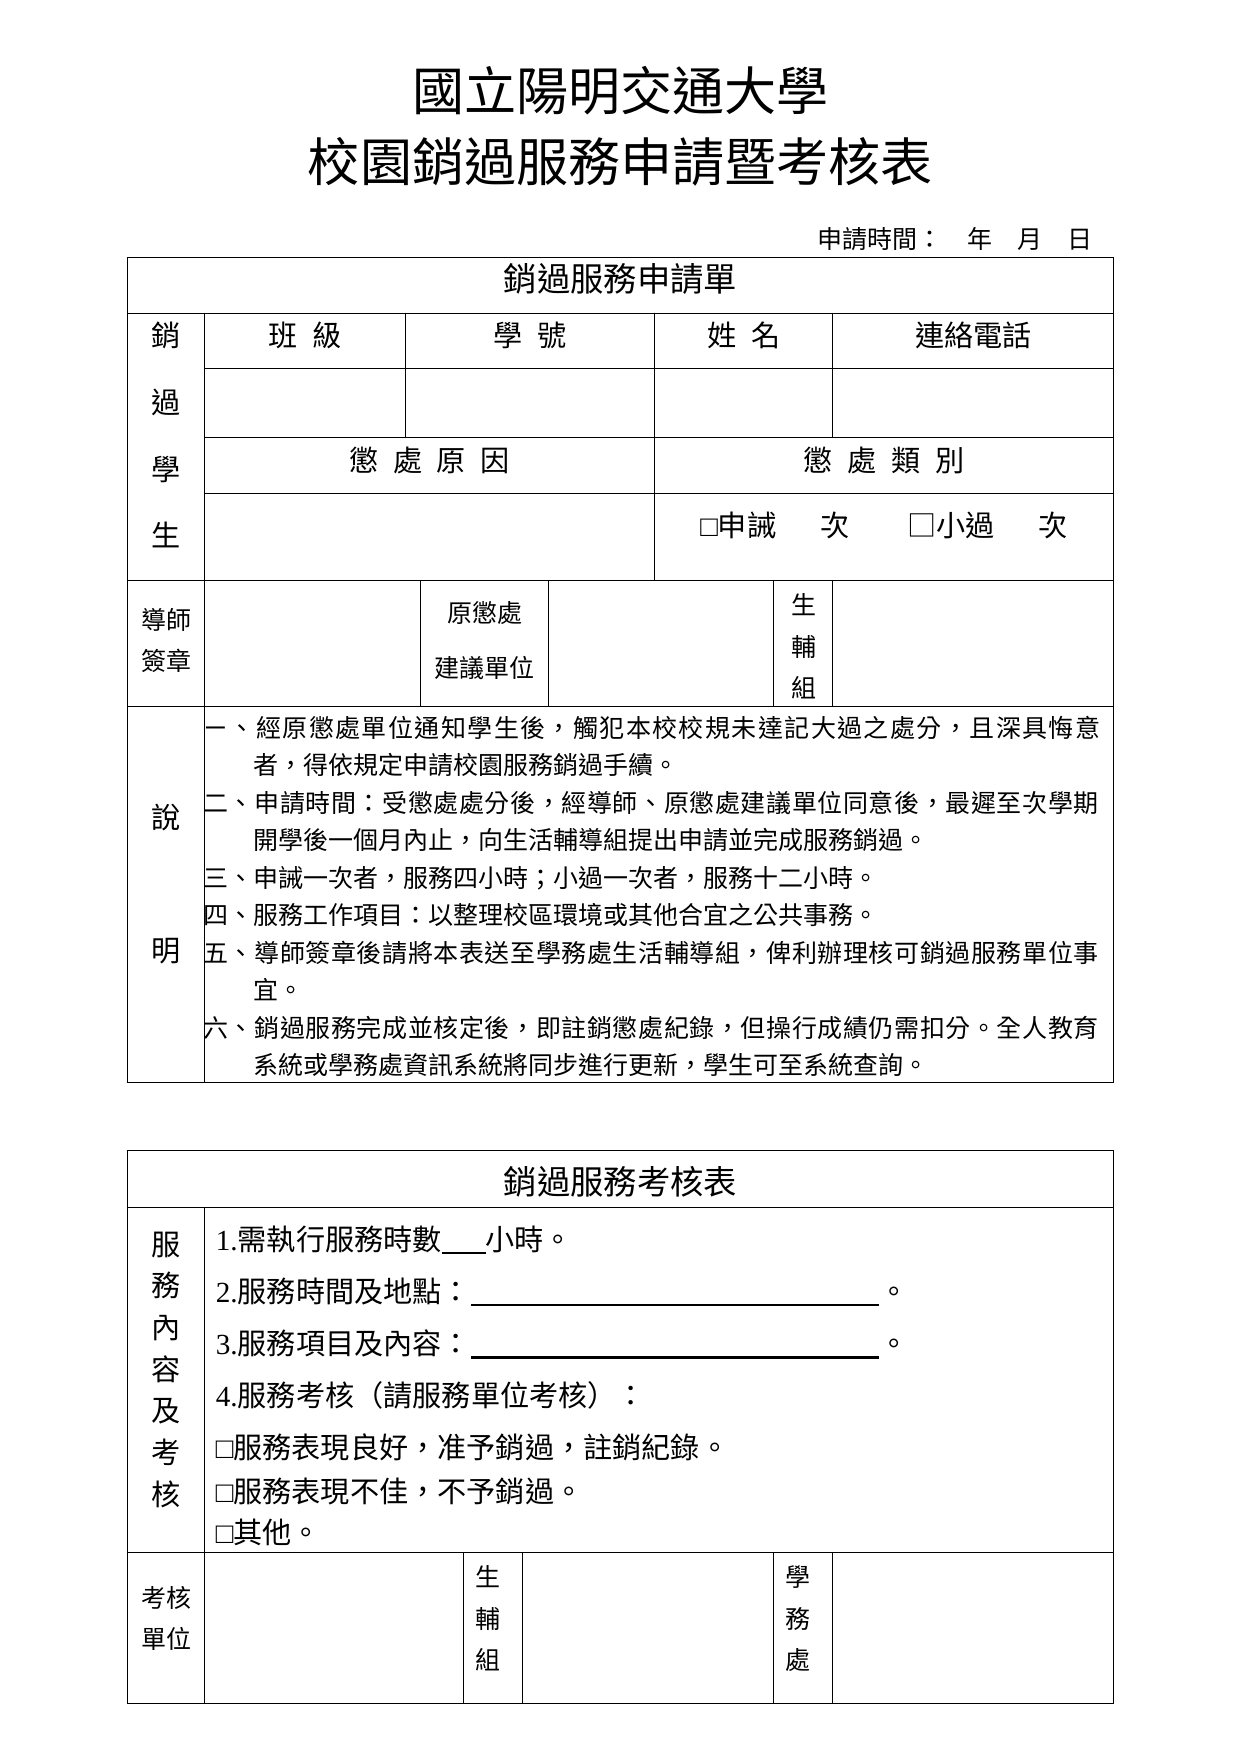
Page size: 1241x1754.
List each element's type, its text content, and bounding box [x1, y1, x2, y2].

table_cell 班 級 [205, 314, 405, 368]
text 校園銷過服務申請暨考核表 [148, 145, 1092, 191]
table_cell 銷過服務考核表 [128, 1151, 1113, 1207]
table_cell 導師簽章 [128, 581, 204, 706]
table_cell [406, 369, 654, 437]
table_cell [127, 1083, 1113, 1150]
table_cell [523, 1553, 773, 1703]
table_cell 考核單位 [128, 1553, 204, 1703]
table_cell 生輔組 [464, 1553, 522, 1703]
table_cell 1.需執行服務時數 小時。 2.服務時間及地點： 。 3.服務項目及內容： 。 4.服務考核（請服務單位考核）： □服務表現良好，准予銷過，註銷紀錄。 □服務表現不佳，不予銷過。 □其他。 [205, 1208, 1113, 1552]
table_cell [205, 494, 654, 580]
table_cell 學務處 [774, 1553, 832, 1703]
table_cell [833, 1553, 1113, 1703]
text 申請時間： 年 月 日 [148, 216, 1092, 257]
table_cell [205, 1553, 463, 1703]
table_cell 懲 處 原 因 [205, 438, 654, 492]
table_cell ㄧ、經原懲處單位通知學生後，觸犯本校校規未達記大過之處分，且深具悔意者，得依規定申請校園服務銷過手續。 二、申請時間：受懲處處分後，經導師、原懲處建議單位同意後，最遲至次學期開學後一個月內止，向生活輔導組提出申請並完成服務銷過。 三、申誡一次者，服務四小時；小過一次者，服務十二小時。 四、服務工作項目：以整理校區環境或其他合宜之公共事務。 五、導師簽章後請將本表送至學務處生活輔導組，俾利辦理核可銷過服務單位事宜。 六、銷過服務完成並核定後，即註銷懲處紀錄，但操行成績仍需扣分。全人教育系統或學務處資訊系統將同步進行更新，學生可至系統查詢。 [205, 707, 1113, 1082]
table_cell 銷 過 學 生 [128, 314, 204, 580]
table_cell 學 號 [406, 314, 654, 368]
table_cell [549, 581, 773, 706]
table_cell 生輔組 [774, 581, 832, 706]
table_cell □申誡 次 □小過 次 [655, 494, 1113, 580]
table_header 銷過服務申請單 [128, 258, 1113, 312]
table_cell [205, 581, 420, 706]
table_cell 連絡電話 [833, 314, 1113, 368]
table_cell 原懲處 建議單位 [421, 581, 548, 706]
table_cell [655, 369, 832, 437]
table_cell [833, 369, 1113, 437]
table_cell 懲 處 類 別 [655, 438, 1113, 492]
table_cell 服務內容及考核 [128, 1208, 204, 1552]
table_cell 姓 名 [655, 314, 832, 368]
text 國立陽明交通大學 [148, 74, 1092, 120]
table_cell [205, 369, 405, 437]
table_cell [833, 581, 1113, 706]
table_cell 說 明 [128, 707, 204, 1082]
